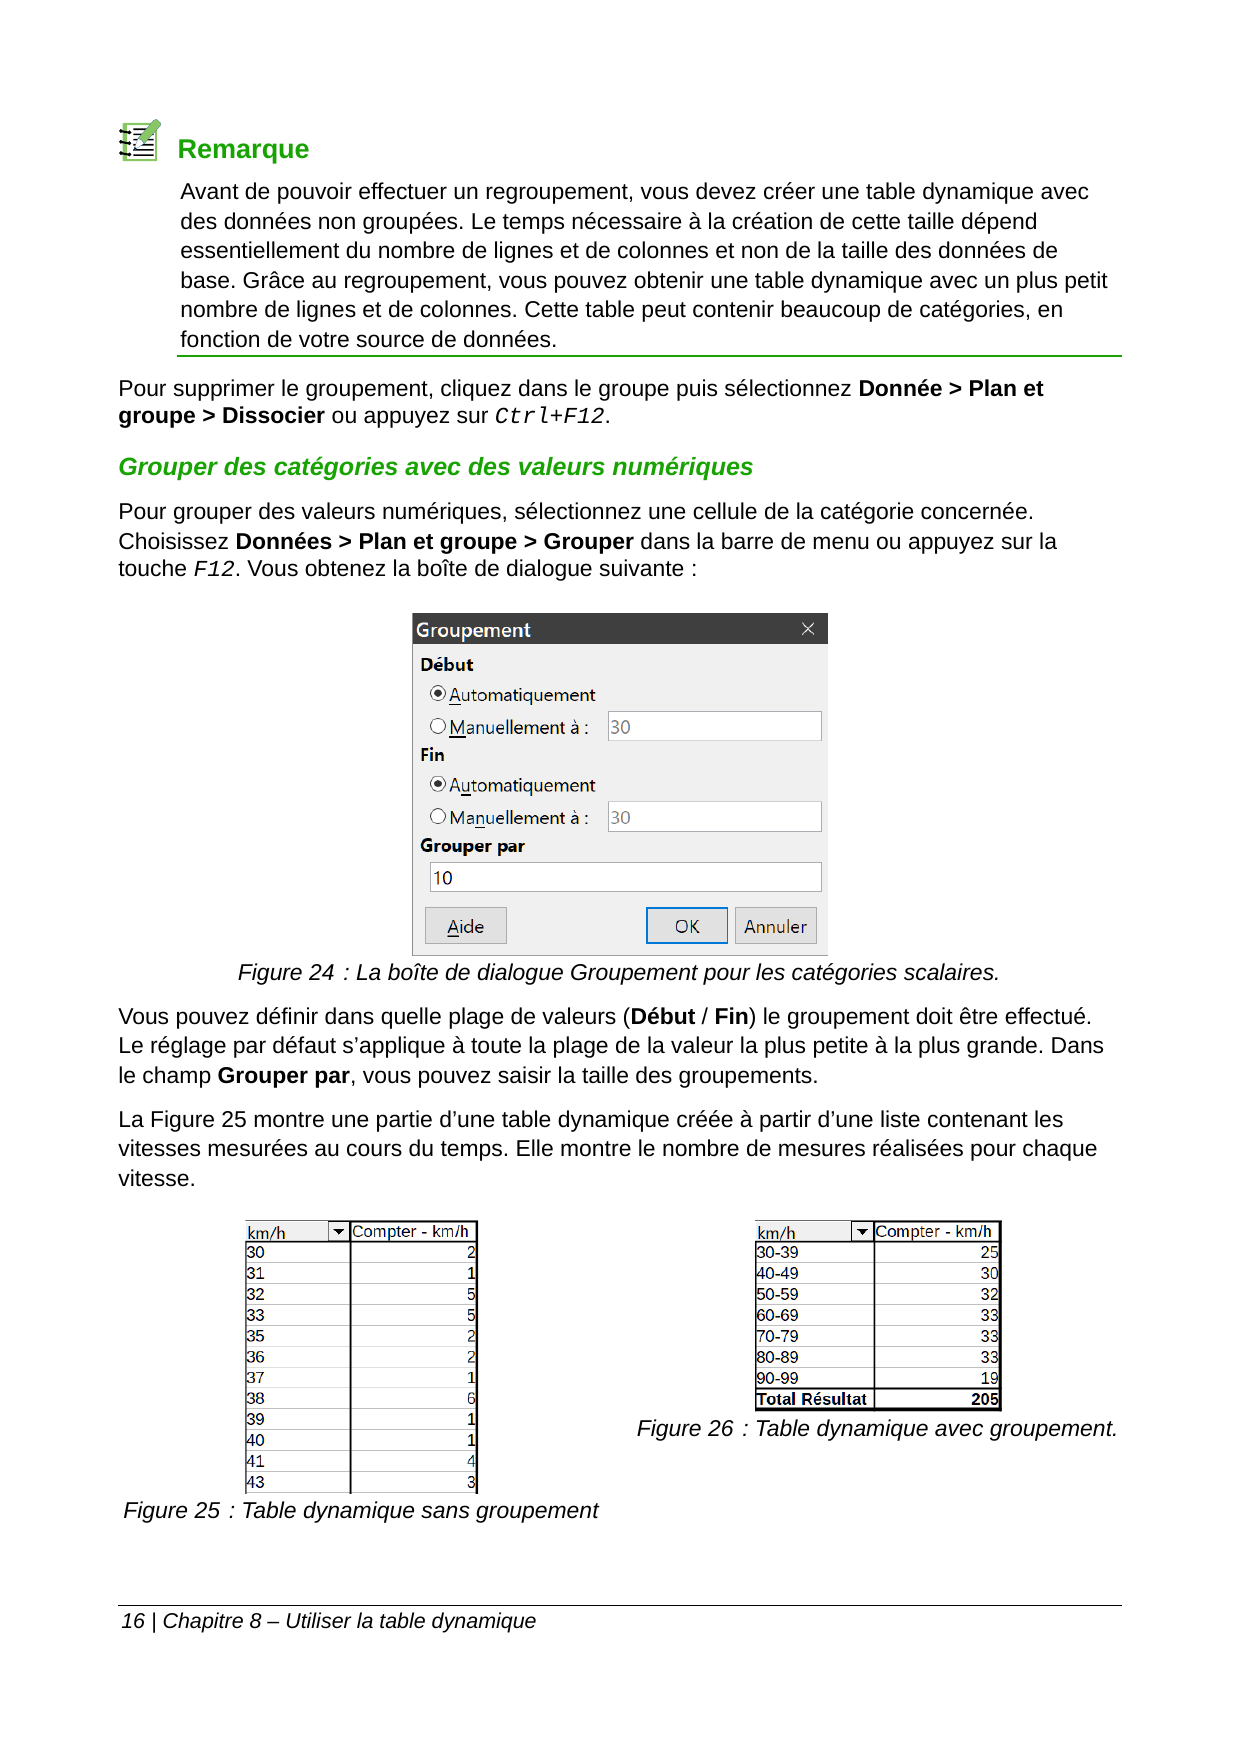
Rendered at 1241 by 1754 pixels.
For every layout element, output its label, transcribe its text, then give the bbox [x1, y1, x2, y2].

text La Figure 25 montre une partie d’une table dynamique créée à partir d’une liste contenant les vitesses mesurées au cours du temps. Elle montre le nombre de mesures réalisées pour chaque vitesse. [118, 1103, 1122, 1191]
picture [245, 1220, 479, 1494]
picture [412, 613, 828, 956]
text Pour supprimer le groupement, cliquez dans le groupe puis sélectionnez Donnée > Plan et groupe > Dissocier ou appuyez sur Ctrl+F12. [118, 371, 1122, 430]
subtitle Grouper des catégories avec des valeurs numériques [118, 451, 1122, 480]
list Remarque [118, 118, 1122, 164]
text Figure 24 : La boîte de dialogue Groupement pour les catégories scalaires. [118, 956, 1122, 985]
text Pour grouper des valeurs numériques, sélectionnez une cellule de la catégorie concernée. Choisissez Données > Plan et groupe > Grouper dans la barre de menu ou appuyez sur la touche F12. Vous obtenez la boîte de dialogue suivante : [118, 495, 1122, 584]
text Figure 26 : Table dynamique avec groupement. [635, 1411, 1122, 1441]
text Avant de pouvoir effectuer un regroupement, vous devez créer une table dynamique avec des données non groupées. Le temps nécessaire à la création de cette taille dépend essentiellement du nombre de lignes et de colonnes et non de la taille des données de base. Grâce au regroupement, vous pouvez obtenir une table dynamique avec un plus petit nombre de lignes et de colonnes. Cette table peut contenir beaucoup de catégories, en fonction de votre source de données. [177, 172, 1122, 355]
picture [755, 1220, 1002, 1412]
text Figure 25 : Table dynamique sans groupement [118, 1494, 605, 1523]
text Vous pouvez définir dans quelle plage de valeurs (Début / Fin) le groupement doit être effectué. Le réglage par défaut s’applique à toute la plage de la valeur la plus petite à la plus grande. Dans le champ Grouper par, vous pouvez saisir la taille des groupements. [118, 1000, 1122, 1088]
